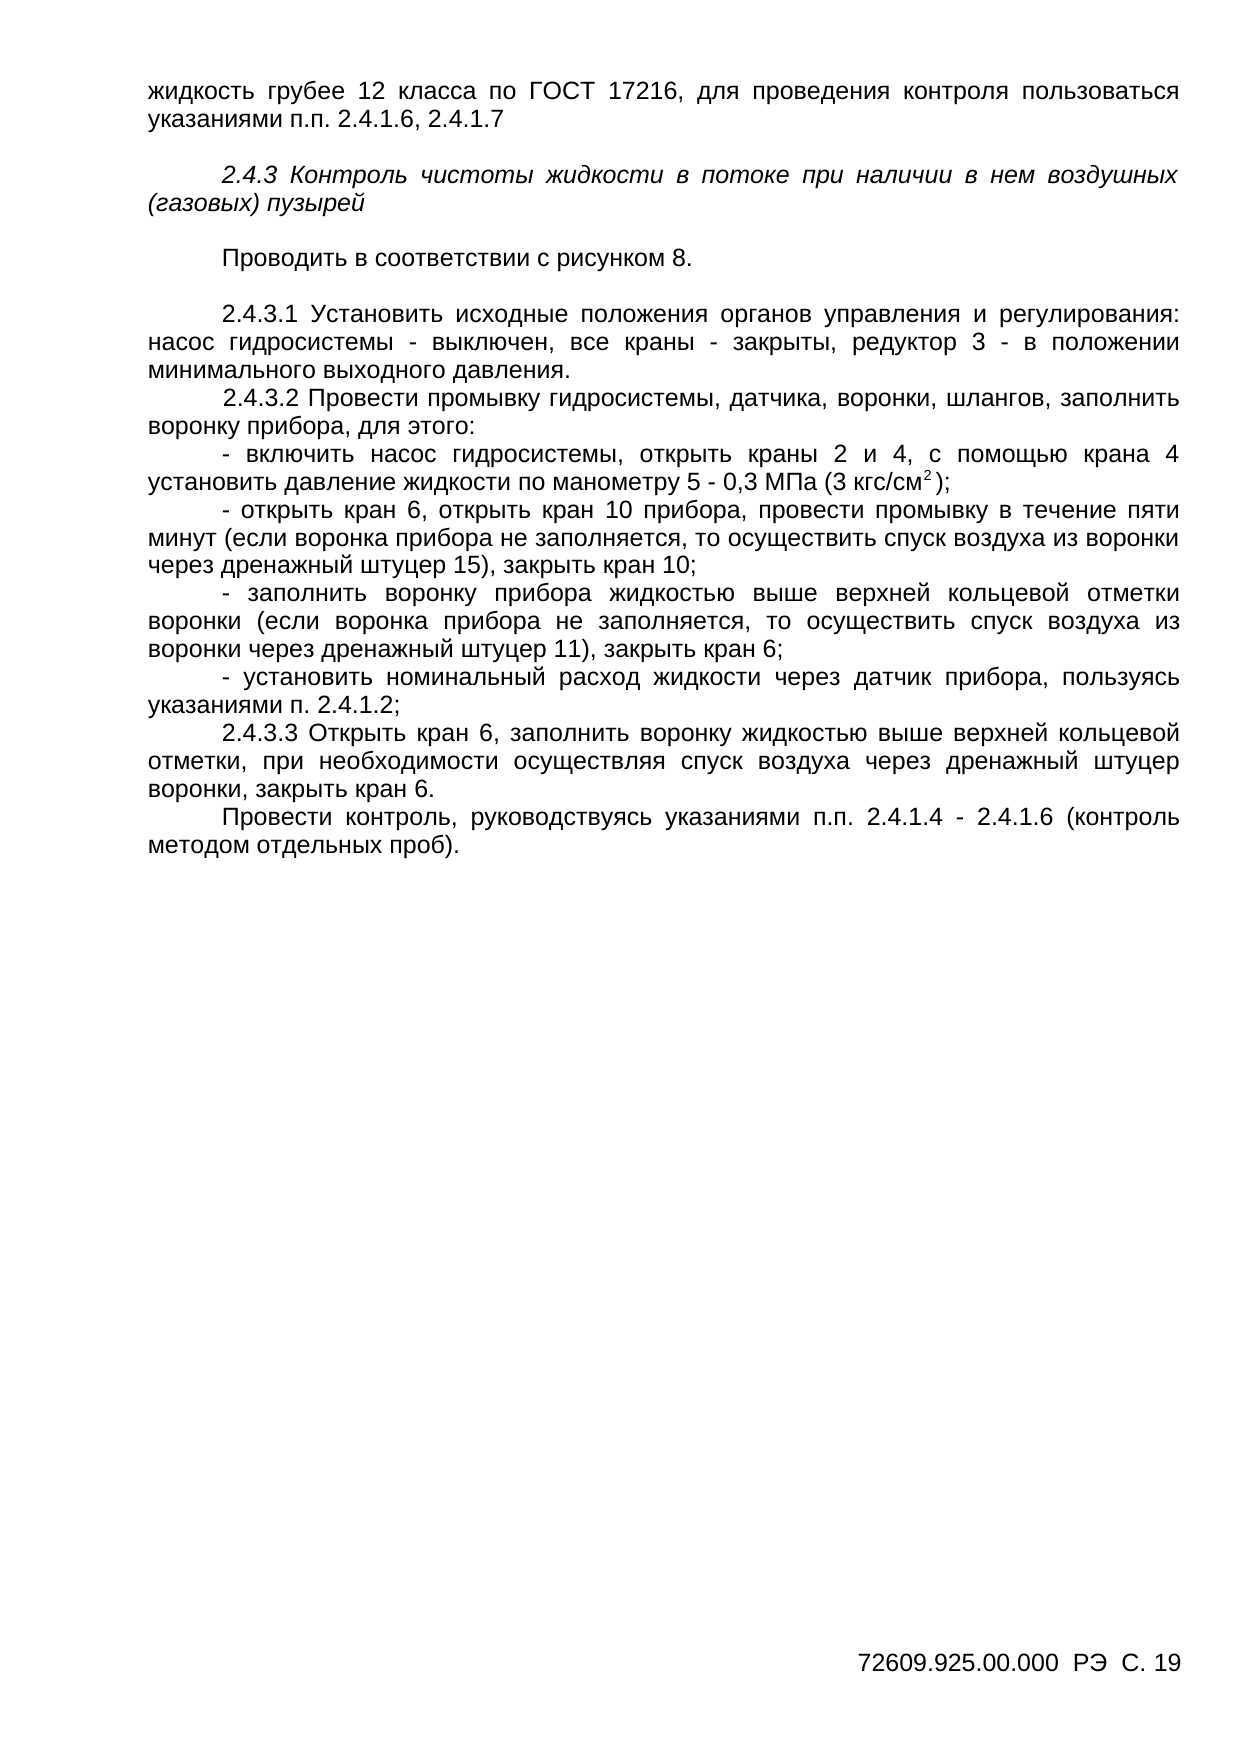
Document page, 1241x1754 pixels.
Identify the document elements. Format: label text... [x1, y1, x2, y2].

text - открыть кран 6, открыть кран 10 прибора, провести промывку в течение пяти минут (если воронка прибора не заполняется, то осуществить спуск воздуха из воронки через дренажный штуцер 15), закрыть кран 10; [148, 496, 1181, 579]
text жидкость грубее 12 класса по ГОСТ 17216, для проведения контроля пользоваться указаниями п.п. 2.4.1.6, 2.4.1.7 [148, 77, 1181, 133]
text - заполнить воронку прибора жидкостью выше верхней кольцевой отметки воронки (если воронка прибора не заполняется, то осуществить спуск воздуха из воронки через дренажный штуцер 11), закрыть кран 6; [148, 579, 1181, 663]
text 2.4.3.3 Открыть кран 6, заполнить воронку жидкостью выше верхней кольцевой отметки, при необходимости осуществляя спуск воздуха через дренажный штуцер воронки, закрыть кран 6. [148, 719, 1181, 803]
text Проводить в соответствии с рисунком 8. [148, 244, 1181, 272]
text 2.4.3.2 Провести промывку гидросистемы, датчика, воронки, шлангов, заполнить воронку прибора, для этого: [148, 384, 1181, 440]
text - установить номинальный расход жидкости через датчик прибора, пользуясь указаниями п. 2.4.1.2; [148, 663, 1181, 719]
text Провести контроль, руководствуясь указаниями п.п. 2.4.1.4 - 2.4.1.6 (контроль методом отдельных проб). [148, 803, 1181, 858]
text - включить насос гидросистемы, открыть краны 2 и 4, с помощью крана 4 установить давление жидкости по манометру 5 - 0,3 МПа (3 кгс/см2 ); [148, 440, 1181, 496]
text 2.4.3 Контроль чистоты жидкости в потоке при наличии в нем воздушных (газовых) пузырей [148, 161, 1181, 216]
text 2.4.3.1 Установить исходные положения органов управления и регулирования: насос гидросистемы - выключен, все краны - закрыты, редуктор 3 - в положении минимального выходного давления. [148, 300, 1181, 384]
